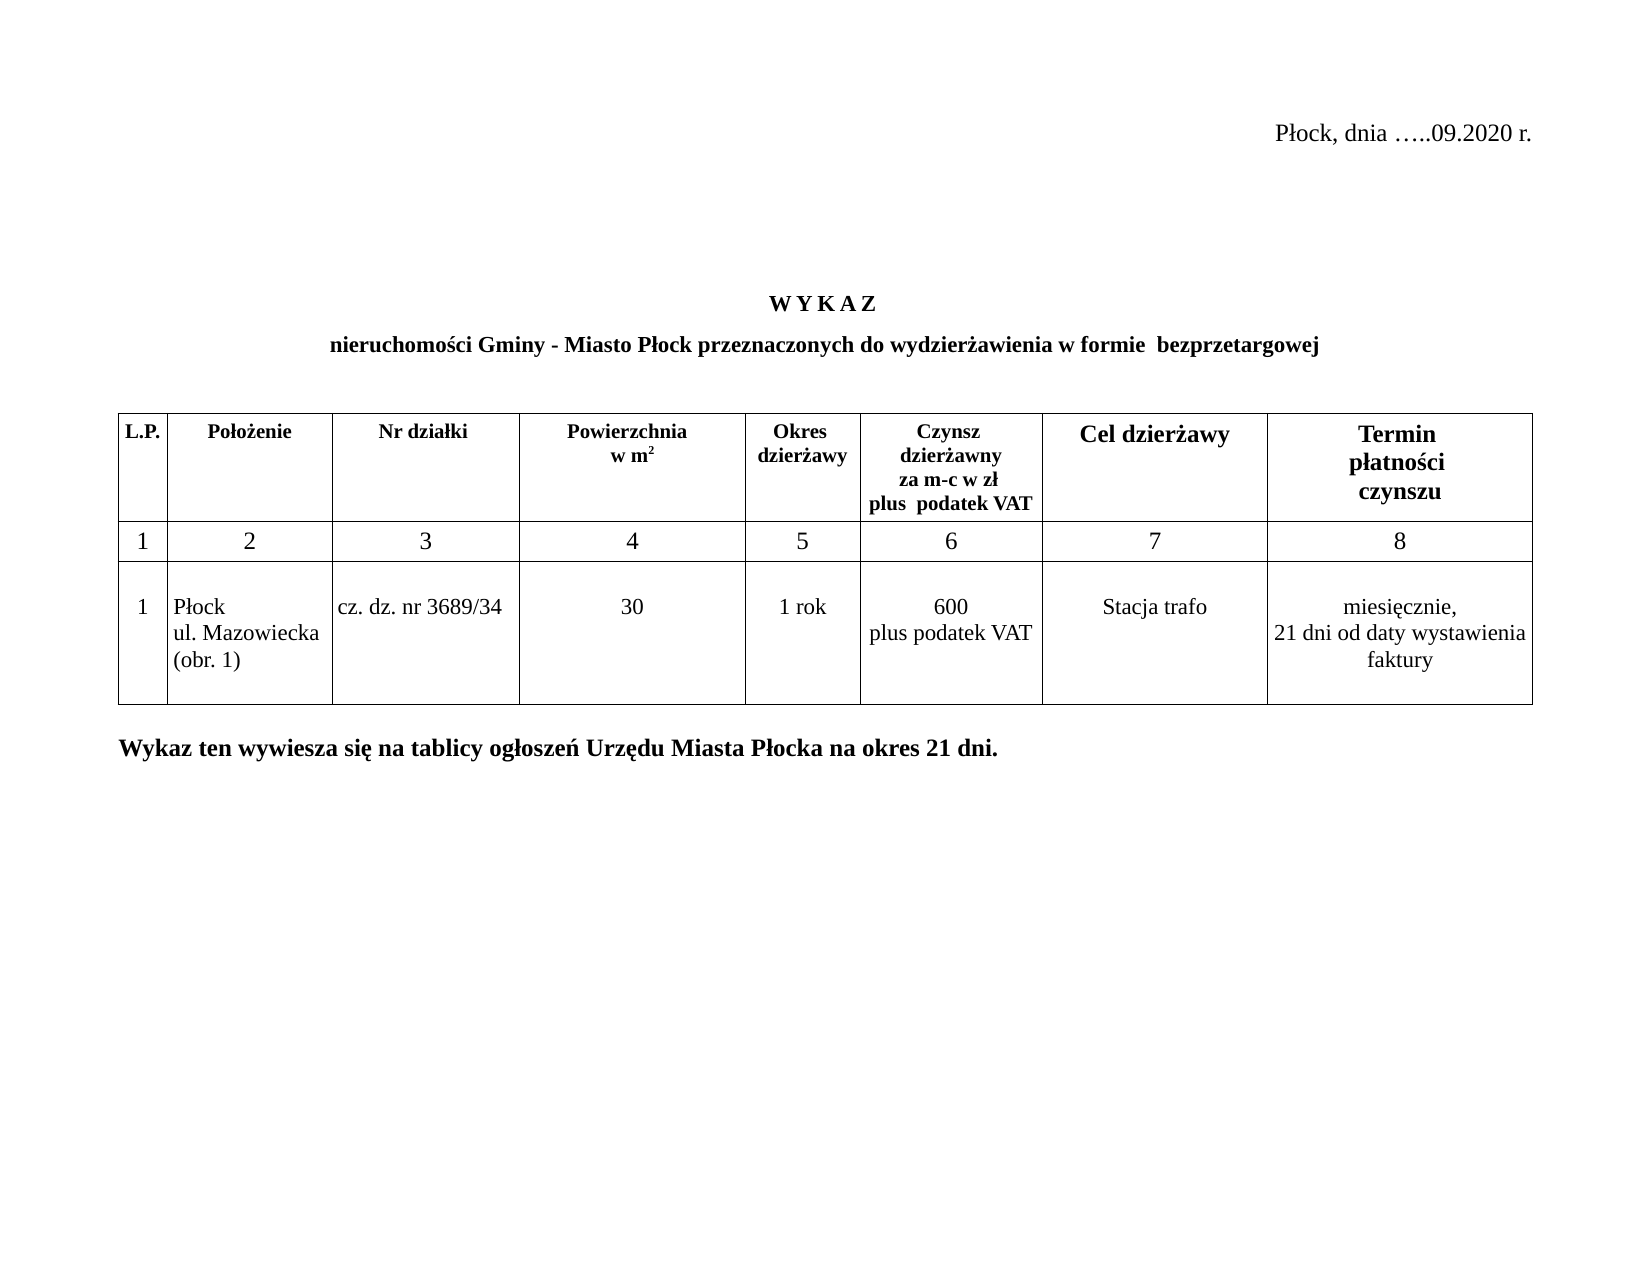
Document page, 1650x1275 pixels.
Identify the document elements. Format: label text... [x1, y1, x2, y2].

table_header L.P. [119, 414, 167, 521]
table_cell 1 rok [746, 562, 860, 704]
table_header Powierzchnia w m2 [520, 414, 745, 521]
table_cell cz. dz. nr 3689/34 [333, 562, 519, 704]
text Wykaz ten wywiesza się na tablicy ogłoszeń Urzędu Miasta Płocka na okres 21 dni. [118, 733, 1532, 762]
text nieruchomości Gminy - Miasto Płock przeznaczonych do wydzierżawienia w formie bezprzetargowej [118, 331, 1532, 357]
table_cell 6 [861, 522, 1042, 561]
table_header Nr działki [333, 414, 519, 521]
table_cell 1 [119, 522, 167, 561]
table_cell miesięcznie, 21 dni od daty wystawienia faktury [1268, 562, 1532, 704]
table_cell 5 [746, 522, 860, 561]
table_cell 30 [520, 562, 745, 704]
table_cell 1 [119, 562, 167, 704]
table_cell Płock ul. Mazowiecka (obr. 1) [168, 562, 332, 704]
table_header Położenie [168, 414, 332, 521]
text W Y K A Z [118, 290, 1532, 316]
table_header Okres dzierżawy [746, 414, 860, 521]
table_cell 8 [1268, 522, 1532, 561]
table_cell Stacja trafo [1043, 562, 1267, 704]
table_header Czynsz dzierżawny za m-c w zł plus podatek VAT [861, 414, 1042, 521]
table_cell 3 [333, 522, 519, 561]
table_header Cel dzierżawy [1043, 414, 1267, 521]
table_cell 4 [520, 522, 745, 561]
table_cell 2 [168, 522, 332, 561]
table_cell 600 plus podatek VAT [861, 562, 1042, 704]
table_cell 7 [1043, 522, 1267, 561]
table_header Termin płatności czynszu [1268, 414, 1532, 521]
text Płock, dnia …..09.2020 r. [118, 118, 1532, 147]
